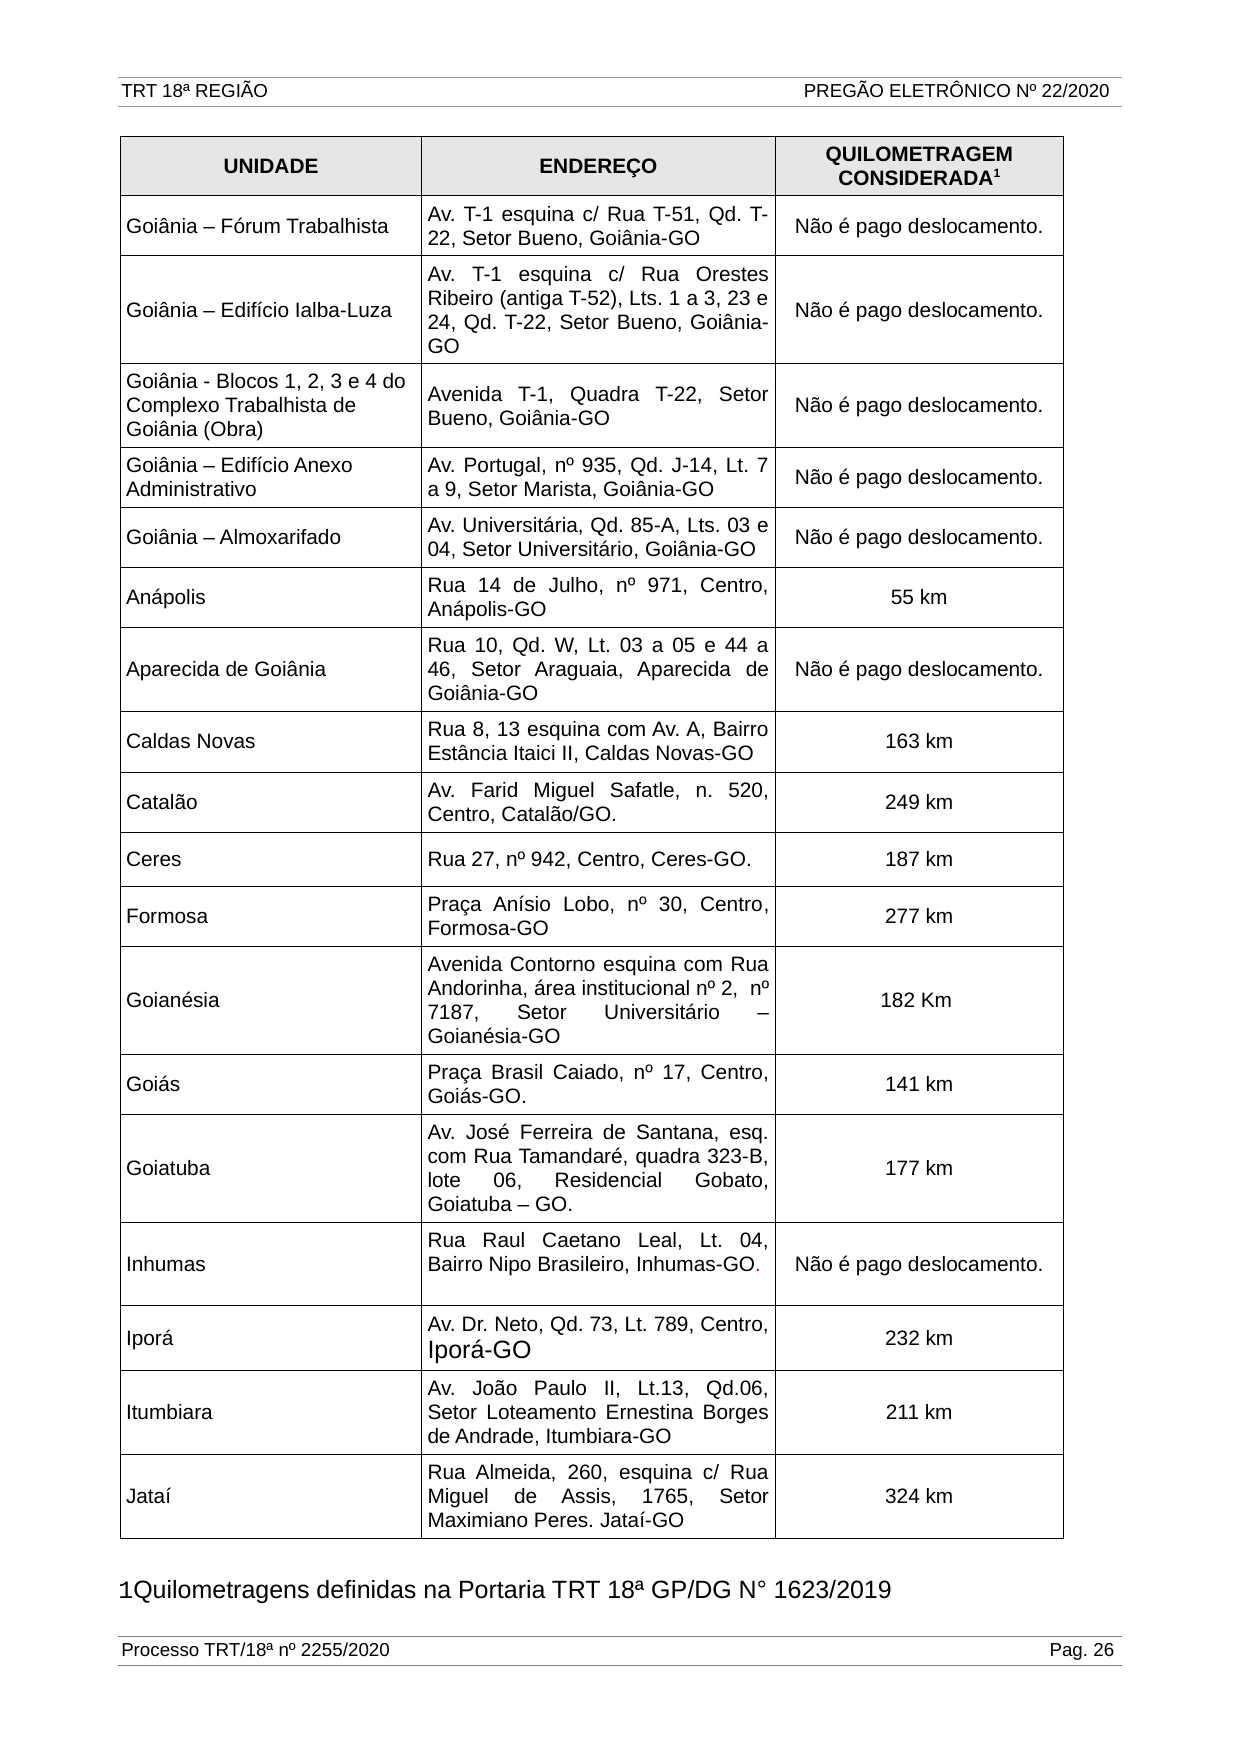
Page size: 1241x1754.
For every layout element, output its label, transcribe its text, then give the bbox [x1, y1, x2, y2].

table_cell Rua 8, 13 esquina com Av. A, Bairro Estância Itaici II, Caldas Novas-GO [422, 712, 775, 771]
table_cell 141 km [776, 1055, 1063, 1114]
table_cell Avenida Contorno esquina com Rua Andorinha, área institucional nº 2, nº 7187, Setor Universitário – Goianésia-GO [422, 947, 775, 1054]
table_cell Jataí [121, 1455, 421, 1538]
table_cell Av. Farid Miguel Safatle, n. 520, Centro, Catalão/GO. [422, 773, 775, 831]
table_cell Iporá [121, 1306, 421, 1370]
table_cell Av. João Paulo II, Lt.13, Qd.06, Setor Loteamento Ernestina Borges de Andrade, Itumbiara-GO [422, 1371, 775, 1454]
table_cell Não é pago deslocamento. [776, 256, 1063, 363]
table_cell Não é pago deslocamento. [776, 1223, 1063, 1305]
table_cell Formosa [121, 887, 421, 946]
table_cell Avenida T-1, Quadra T-22, Setor Bueno, Goiânia-GO [422, 364, 775, 447]
table_cell ENDEREÇO [422, 137, 775, 195]
table_cell Praça Anísio Lobo, nº 30, Centro, Formosa-GO [422, 887, 775, 946]
table_cell Rua 27, nº 942, Centro, Ceres-GO. [422, 833, 775, 886]
table_cell Av. Universitária, Qd. 85-A, Lts. 03 e 04, Setor Universitário, Goiânia-GO [422, 508, 775, 567]
table_cell 249 km [776, 773, 1063, 831]
table_cell Goiânia – Edifício Ialba-Luza [121, 256, 421, 363]
table_cell Não é pago deslocamento. [776, 448, 1063, 507]
table_cell 232 km [776, 1306, 1063, 1370]
table_cell Goianésia [121, 947, 421, 1054]
table_cell Anápolis [121, 568, 421, 627]
table_cell 187 km [776, 833, 1063, 886]
table_cell Av. Dr. Neto, Qd. 73, Lt. 789, Centro, Iporá-GO [422, 1306, 775, 1370]
table_cell 163 km [776, 712, 1063, 771]
table_cell Ceres [121, 833, 421, 886]
table_cell 177 km [776, 1115, 1063, 1221]
table_cell Av. T-1 esquina c/ Rua T-51, Qd. T-22, Setor Bueno, Goiânia-GO [422, 196, 775, 255]
table_cell Catalão [121, 773, 421, 831]
table_cell Rua Almeida, 260, esquina c/ Rua Miguel de Assis, 1765, Setor Maximiano Peres. Jataí-GO [422, 1455, 775, 1538]
table_cell QUILOMETRAGEM CONSIDERADA [776, 137, 1063, 195]
table_cell 211 km [776, 1371, 1063, 1454]
table_cell 324 km [776, 1455, 1063, 1538]
table_cell Não é pago deslocamento. [776, 196, 1063, 255]
table_cell Rua Raul Caetano Leal, Lt. 04, Bairro Nipo Brasileiro, Inhumas-GO. [422, 1223, 775, 1305]
table_cell Não é pago deslocamento. [776, 364, 1063, 447]
table_cell 55 km [776, 568, 1063, 627]
table_cell 182 Km [776, 947, 1063, 1054]
table_cell Rua 10, Qd. W, Lt. 03 a 05 e 44 a 46, Setor Araguaia, Aparecida de Goiânia-GO [422, 628, 775, 711]
table_cell Goiânia – Fórum Trabalhista [121, 196, 421, 255]
table_cell UNIDADE [121, 137, 421, 195]
table_cell 277 km [776, 887, 1063, 946]
table_cell Av. T-1 esquina c/ Rua Orestes Ribeiro (antiga T-52), Lts. 1 a 3, 23 e 24, Qd. T-22, Setor Bueno, Goiânia-GO [422, 256, 775, 363]
table_cell Av. José Ferreira de Santana, esq. com Rua Tamandaré, quadra 323-B, lote 06, Residencial Gobato, Goiatuba – GO. [422, 1115, 775, 1221]
table_cell Goiânia – Edifício Anexo Administrativo [121, 448, 421, 507]
table_cell Goiás [121, 1055, 421, 1114]
table_cell Não é pago deslocamento. [776, 508, 1063, 567]
table_cell Caldas Novas [121, 712, 421, 771]
table_cell Goiânia – Almoxarifado [121, 508, 421, 567]
table_cell Goiânia - Blocos 1, 2, 3 e 4 do Complexo Trabalhista de Goiânia (Obra) [121, 364, 421, 447]
table_cell Inhumas [121, 1223, 421, 1305]
table_cell Itumbiara [121, 1371, 421, 1454]
table_cell Praça Brasil Caiado, nº 17, Centro, Goiás-GO. [422, 1055, 775, 1114]
table_cell Goiatuba [121, 1115, 421, 1221]
table_cell Av. Portugal, nº 935, Qd. J-14, Lt. 7 a 9, Setor Marista, Goiânia-GO [422, 448, 775, 507]
table_cell Aparecida de Goiânia [121, 628, 421, 711]
table_cell Não é pago deslocamento. [776, 628, 1063, 711]
table_cell Rua 14 de Julho, nº 971, Centro, Anápolis-GO [422, 568, 775, 627]
